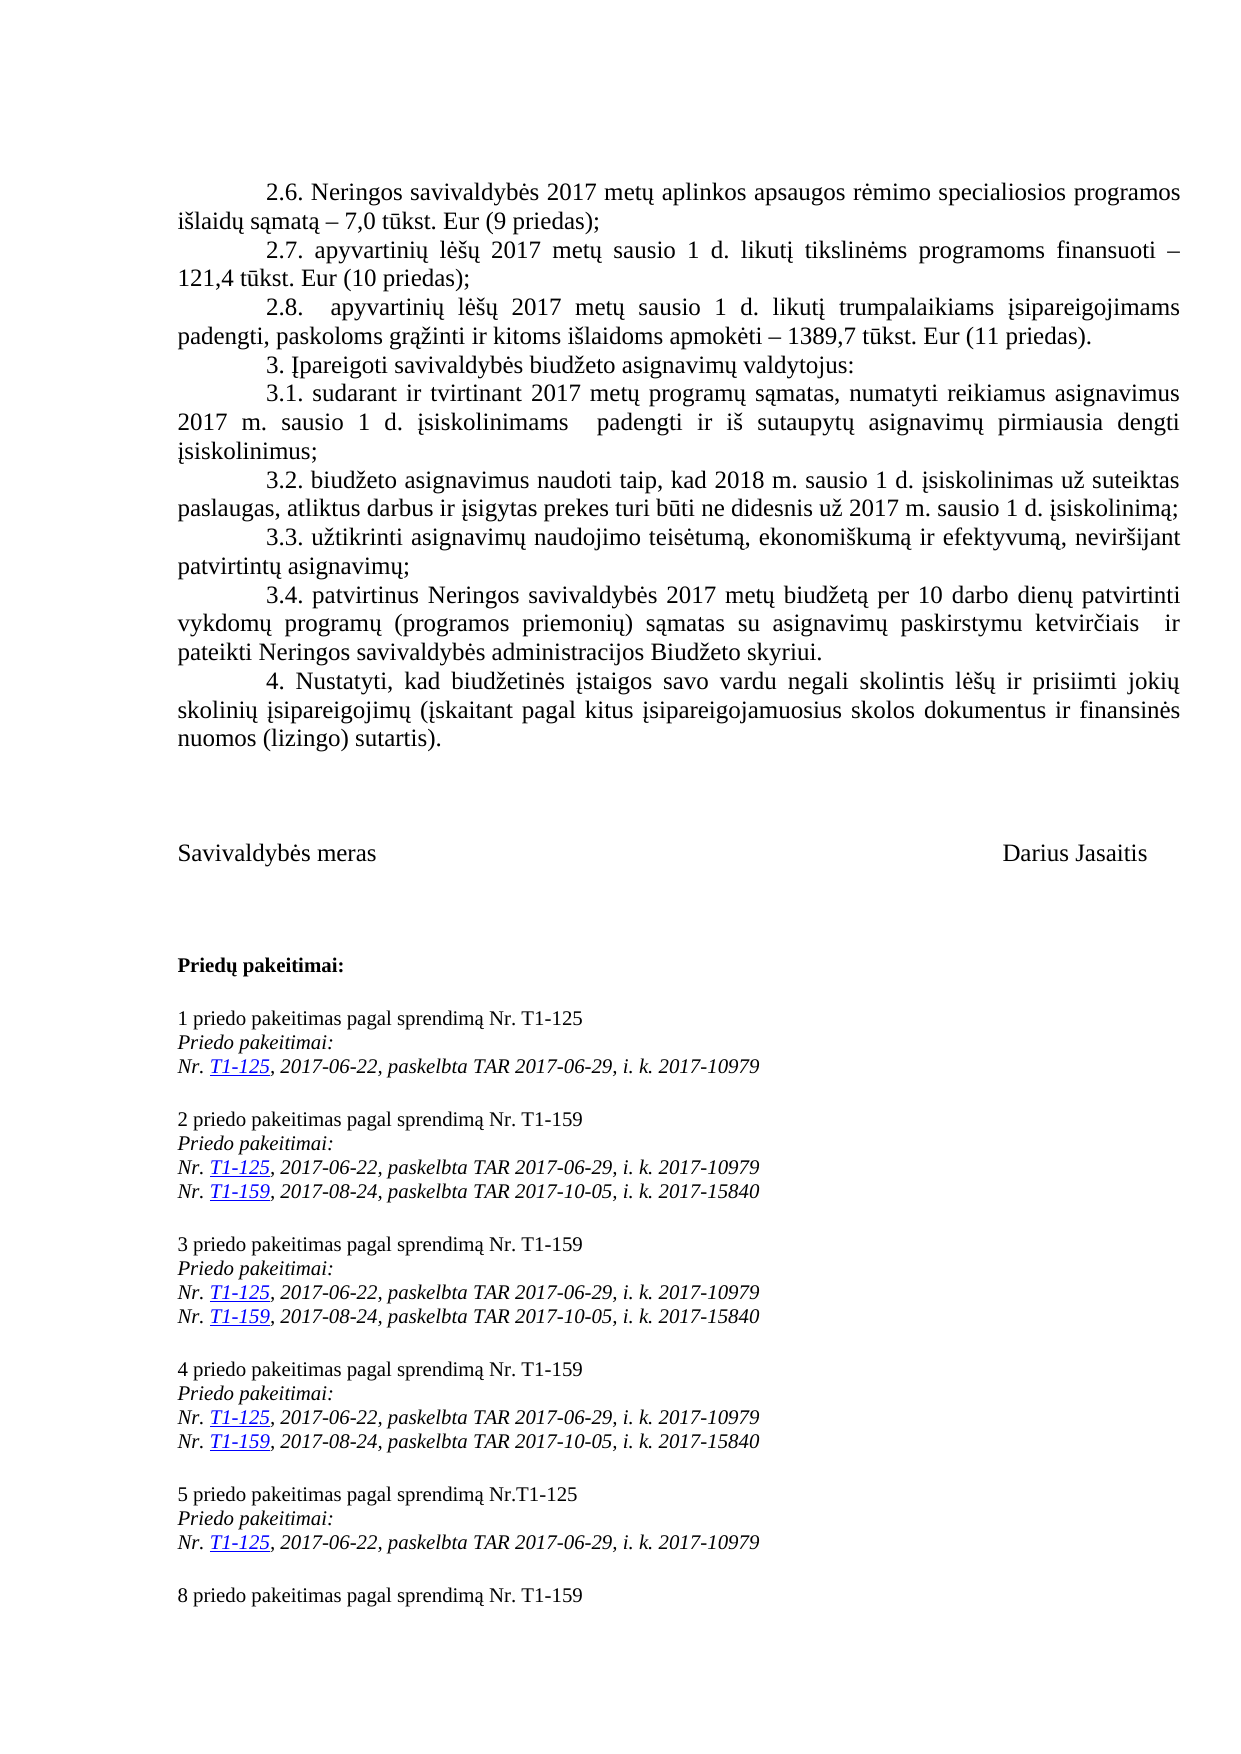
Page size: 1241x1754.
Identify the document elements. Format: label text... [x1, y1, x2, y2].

text Priedų pakeitimai: [177, 953, 1181, 977]
text Nr. T1-125, 2017-06-22, paskelbta TAR 2017-06-29, i. k. 2017-10979 [177, 1054, 1181, 1078]
text Priedo pakeitimai: [177, 1256, 1181, 1280]
text Priedo pakeitimai: [177, 1381, 1181, 1405]
text 3.1. sudarant ir tvirtinant 2017 metų programų sąmatas, numatyti reikiamus asignavimus 2017 m. sausio 1 d. įsiskolinimams padengti ir iš sutaupytų asignavimų pirmiausia dengti įsiskolinimus; [177, 378, 1181, 465]
text 5 priedo pakeitimas pagal sprendimą Nr.T1-125 [177, 1482, 1181, 1506]
text 3 priedo pakeitimas pagal sprendimą Nr. T1-159 [177, 1232, 1181, 1256]
text 1 priedo pakeitimas pagal sprendimą Nr. T1-125 [177, 1006, 1181, 1030]
text 2.8. apyvartinių lėšų 2017 metų sausio 1 d. likutį trumpalaikiams įsipareigojimams padengti, paskoloms grąžinti ir kitoms išlaidoms apmokėti – 1389,7 tūkst. Eur (11 priedas). [177, 292, 1181, 350]
text Nr. T1-125, 2017-06-22, paskelbta TAR 2017-06-29, i. k. 2017-10979 [177, 1155, 1181, 1179]
text 2.6. Neringos savivaldybės 2017 metų aplinkos apsaugos rėmimo specialiosios programos išlaidų sąmatą – 7,0 tūkst. Eur (9 priedas); [177, 177, 1181, 235]
text Nr. T1-125, 2017-06-22, paskelbta TAR 2017-06-29, i. k. 2017-10979 [177, 1530, 1181, 1554]
text 4. Nustatyti, kad biudžetinės įstaigos savo vardu negali skolintis lėšų ir prisiimti jokių skolinių įsipareigojimų (įskaitant pagal kitus įsipareigojamuosius skolos dokumentus ir finansinės nuomos (lizingo) sutartis). [177, 666, 1181, 752]
text 2.7. apyvartinių lėšų 2017 metų sausio 1 d. likutį tikslinėms programoms finansuoti – 121,4 tūkst. Eur (10 priedas); [177, 235, 1181, 292]
text 2 priedo pakeitimas pagal sprendimą Nr. T1-159 [177, 1107, 1181, 1131]
text Savivaldybės meras Darius Jasaitis [177, 838, 1181, 867]
text 3.2. biudžeto asignavimus naudoti taip, kad 2018 m. sausio 1 d. įsiskolinimas už suteiktas paslaugas, atliktus darbus ir įsigytas prekes turi būti ne didesnis už 2017 m. sausio 1 d. įsiskolinimą; [177, 465, 1181, 522]
text Nr. T1-159, 2017-08-24, paskelbta TAR 2017-10-05, i. k. 2017-15840 [177, 1304, 1181, 1328]
text 3.4. patvirtinus Neringos savivaldybės 2017 metų biudžetą per 10 darbo dienų patvirtinti vykdomų programų (programos priemonių) sąmatas su asignavimų paskirstymu ketvirčiais ir pateikti Neringos savivaldybės administracijos Biudžeto skyriui. [177, 580, 1181, 666]
text Nr. T1-125, 2017-06-22, paskelbta TAR 2017-06-29, i. k. 2017-10979 [177, 1280, 1181, 1304]
text 8 priedo pakeitimas pagal sprendimą Nr. T1-159 [177, 1583, 1181, 1607]
text Priedo pakeitimai: [177, 1131, 1181, 1155]
text 3.3. užtikrinti asignavimų naudojimo teisėtumą, ekonomiškumą ir efektyvumą, neviršijant patvirtintų asignavimų; [177, 522, 1181, 580]
text Priedo pakeitimai: [177, 1506, 1181, 1530]
text 3. Įpareigoti savivaldybės biudžeto asignavimų valdytojus: [177, 350, 1181, 378]
text Nr. T1-125, 2017-06-22, paskelbta TAR 2017-06-29, i. k. 2017-10979 [177, 1405, 1181, 1429]
text Priedo pakeitimai: [177, 1030, 1181, 1054]
text Nr. T1-159, 2017-08-24, paskelbta TAR 2017-10-05, i. k. 2017-15840 [177, 1179, 1181, 1203]
text 4 priedo pakeitimas pagal sprendimą Nr. T1-159 [177, 1357, 1181, 1381]
text Nr. T1-159, 2017-08-24, paskelbta TAR 2017-10-05, i. k. 2017-15840 [177, 1429, 1181, 1453]
